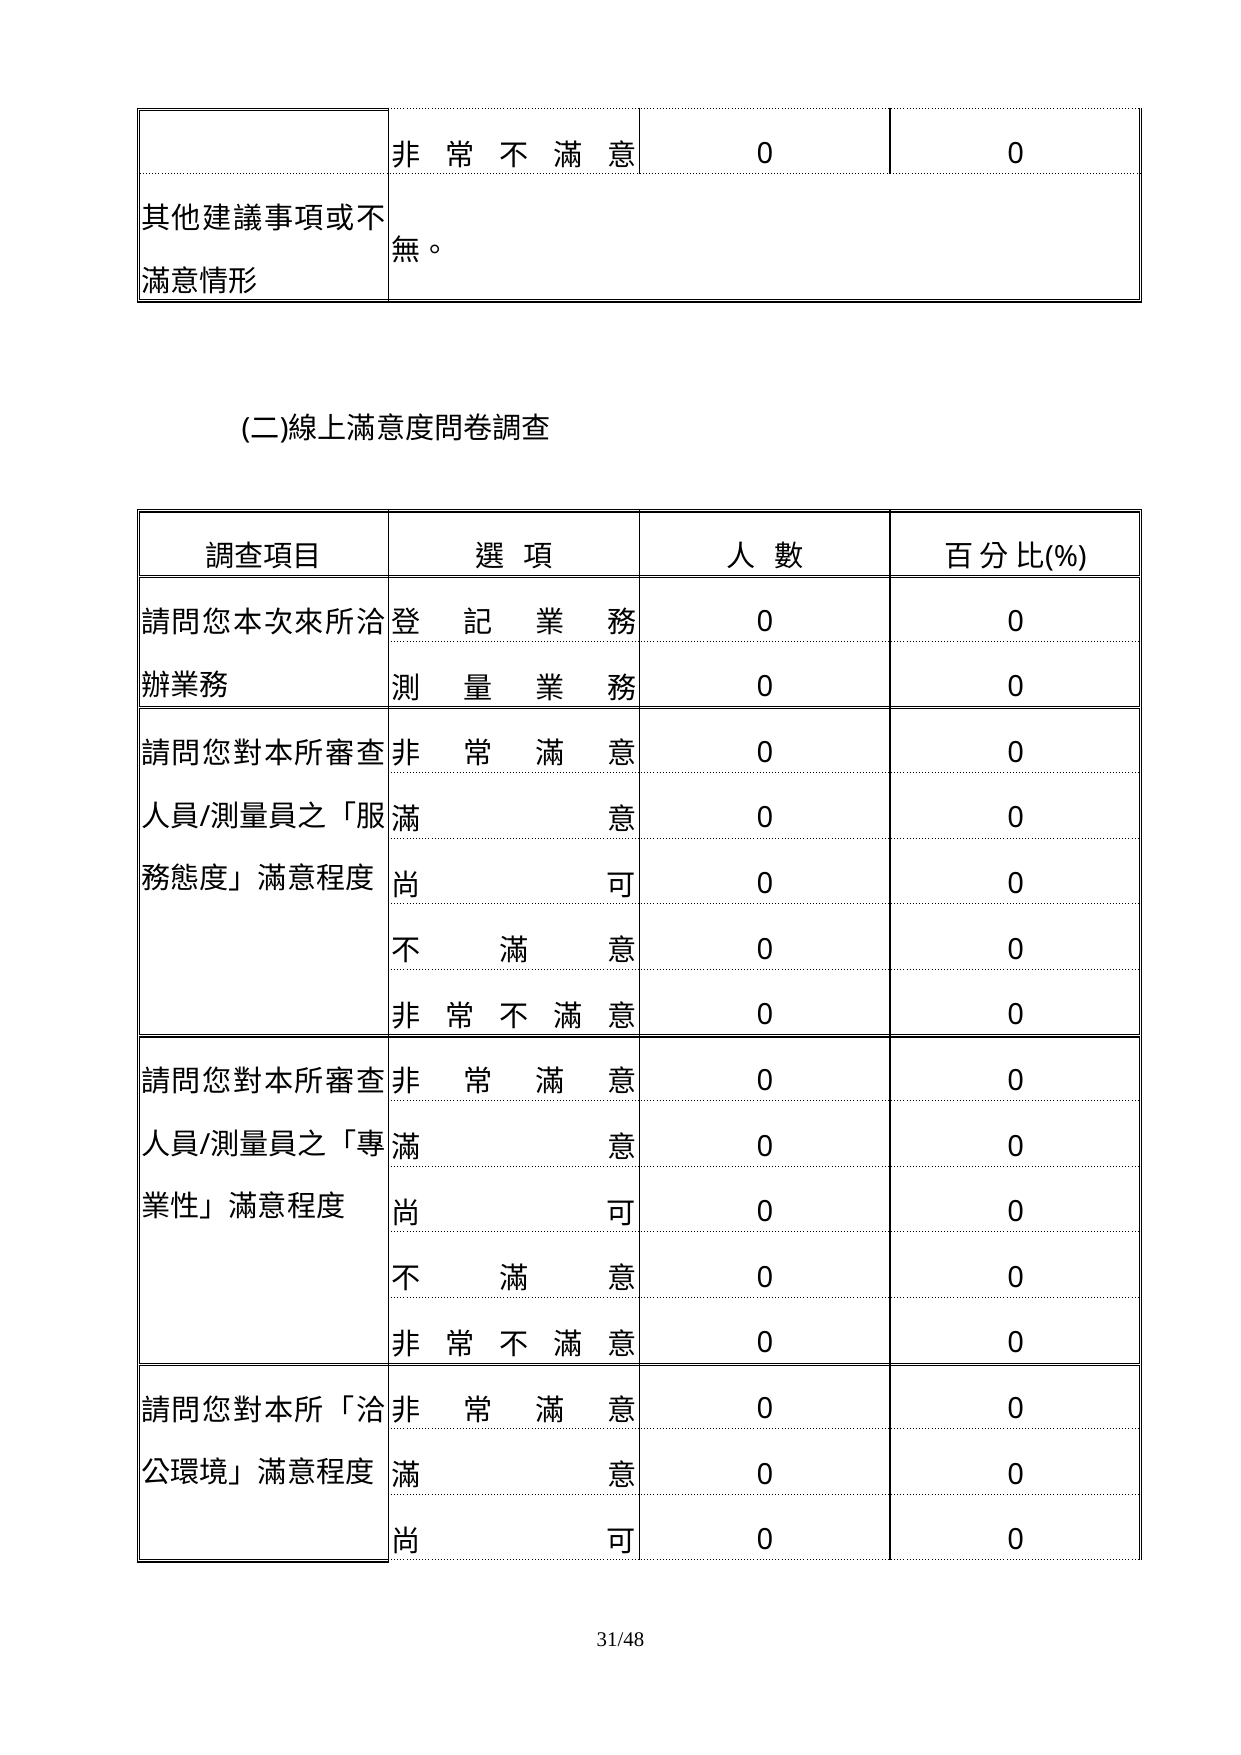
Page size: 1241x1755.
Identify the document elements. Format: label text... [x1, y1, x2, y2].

table_cell 0 [640, 709, 889, 772]
table_cell 0 [891, 772, 1139, 837]
table_cell 滿意 [389, 1428, 639, 1494]
table_cell 0 [891, 1494, 1139, 1559]
table_cell 0 [891, 969, 1139, 1034]
table_cell 0 [640, 1038, 889, 1100]
table_cell 0 [891, 1297, 1139, 1362]
table_cell 0 [891, 709, 1139, 772]
table_cell 0 [891, 1428, 1139, 1494]
table_cell 0 [640, 969, 889, 1034]
table_cell 登記業務 [389, 578, 639, 641]
table_cell 測量業務 [389, 641, 639, 706]
table_cell 0 [891, 1166, 1139, 1231]
table_cell 0 [640, 903, 889, 969]
table_cell 0 [640, 1100, 889, 1166]
table_cell 0 [640, 1166, 889, 1231]
table_cell 0 [891, 641, 1139, 706]
table_cell 請問您對本所審查人員/測量員之「服務態度」滿意程度 [140, 709, 388, 1034]
table_header 百 分 比(%) [891, 513, 1139, 575]
table_cell 0 [640, 772, 889, 837]
table_cell 非常滿意 [389, 1366, 639, 1428]
table_cell 0 [891, 108, 1139, 173]
table_cell 0 [640, 108, 889, 173]
table_cell 滿意 [389, 772, 639, 837]
table_cell 0 [891, 1366, 1139, 1428]
table_cell 0 [640, 1494, 889, 1559]
table_cell 其他建議事項或不滿意情形 [140, 173, 388, 299]
table_cell 不滿意 [389, 1231, 639, 1297]
table_header 調查項目 [140, 513, 388, 575]
table_cell 請問您本次來所洽辦業務 [140, 578, 388, 706]
table_cell 0 [640, 1231, 889, 1297]
table_header 選 項 [389, 513, 639, 575]
table_cell 0 [891, 1100, 1139, 1166]
table_cell 請問您對本所審查人員/測量員之「專業性」滿意程度 [140, 1038, 388, 1362]
table_cell 0 [640, 838, 889, 903]
table_cell 滿意 [389, 1100, 639, 1166]
text (二)線上滿意度問卷調查 [211, 384, 1116, 447]
table_cell 尚 可 [389, 1494, 639, 1559]
table_cell 0 [640, 1366, 889, 1428]
table_header 人 數 [640, 513, 889, 575]
table_cell 非常滿意 [389, 709, 639, 772]
table_cell 無。 [389, 173, 1139, 299]
table_cell 0 [640, 1297, 889, 1362]
table_cell 請問您對本所「洽公環境」滿意程度 [140, 1366, 388, 1559]
table_cell 0 [891, 838, 1139, 903]
table_cell 0 [891, 903, 1139, 969]
table_cell 尚 可 [389, 1166, 639, 1231]
table_cell 非常滿意 [389, 1038, 639, 1100]
table_cell 非常不滿意 [389, 108, 639, 173]
table_cell 0 [891, 1231, 1139, 1297]
table_cell 0 [640, 641, 889, 706]
table_cell 0 [891, 1038, 1139, 1100]
table_cell 0 [891, 578, 1139, 641]
table_cell 不滿意 [389, 903, 639, 969]
table_cell 0 [640, 1428, 889, 1494]
table_cell [140, 111, 388, 173]
table_cell 非常不滿意 [389, 1297, 639, 1362]
table_cell 0 [640, 578, 889, 641]
table_cell 尚 可 [389, 838, 639, 903]
table_cell 非常不滿意 [389, 969, 639, 1034]
